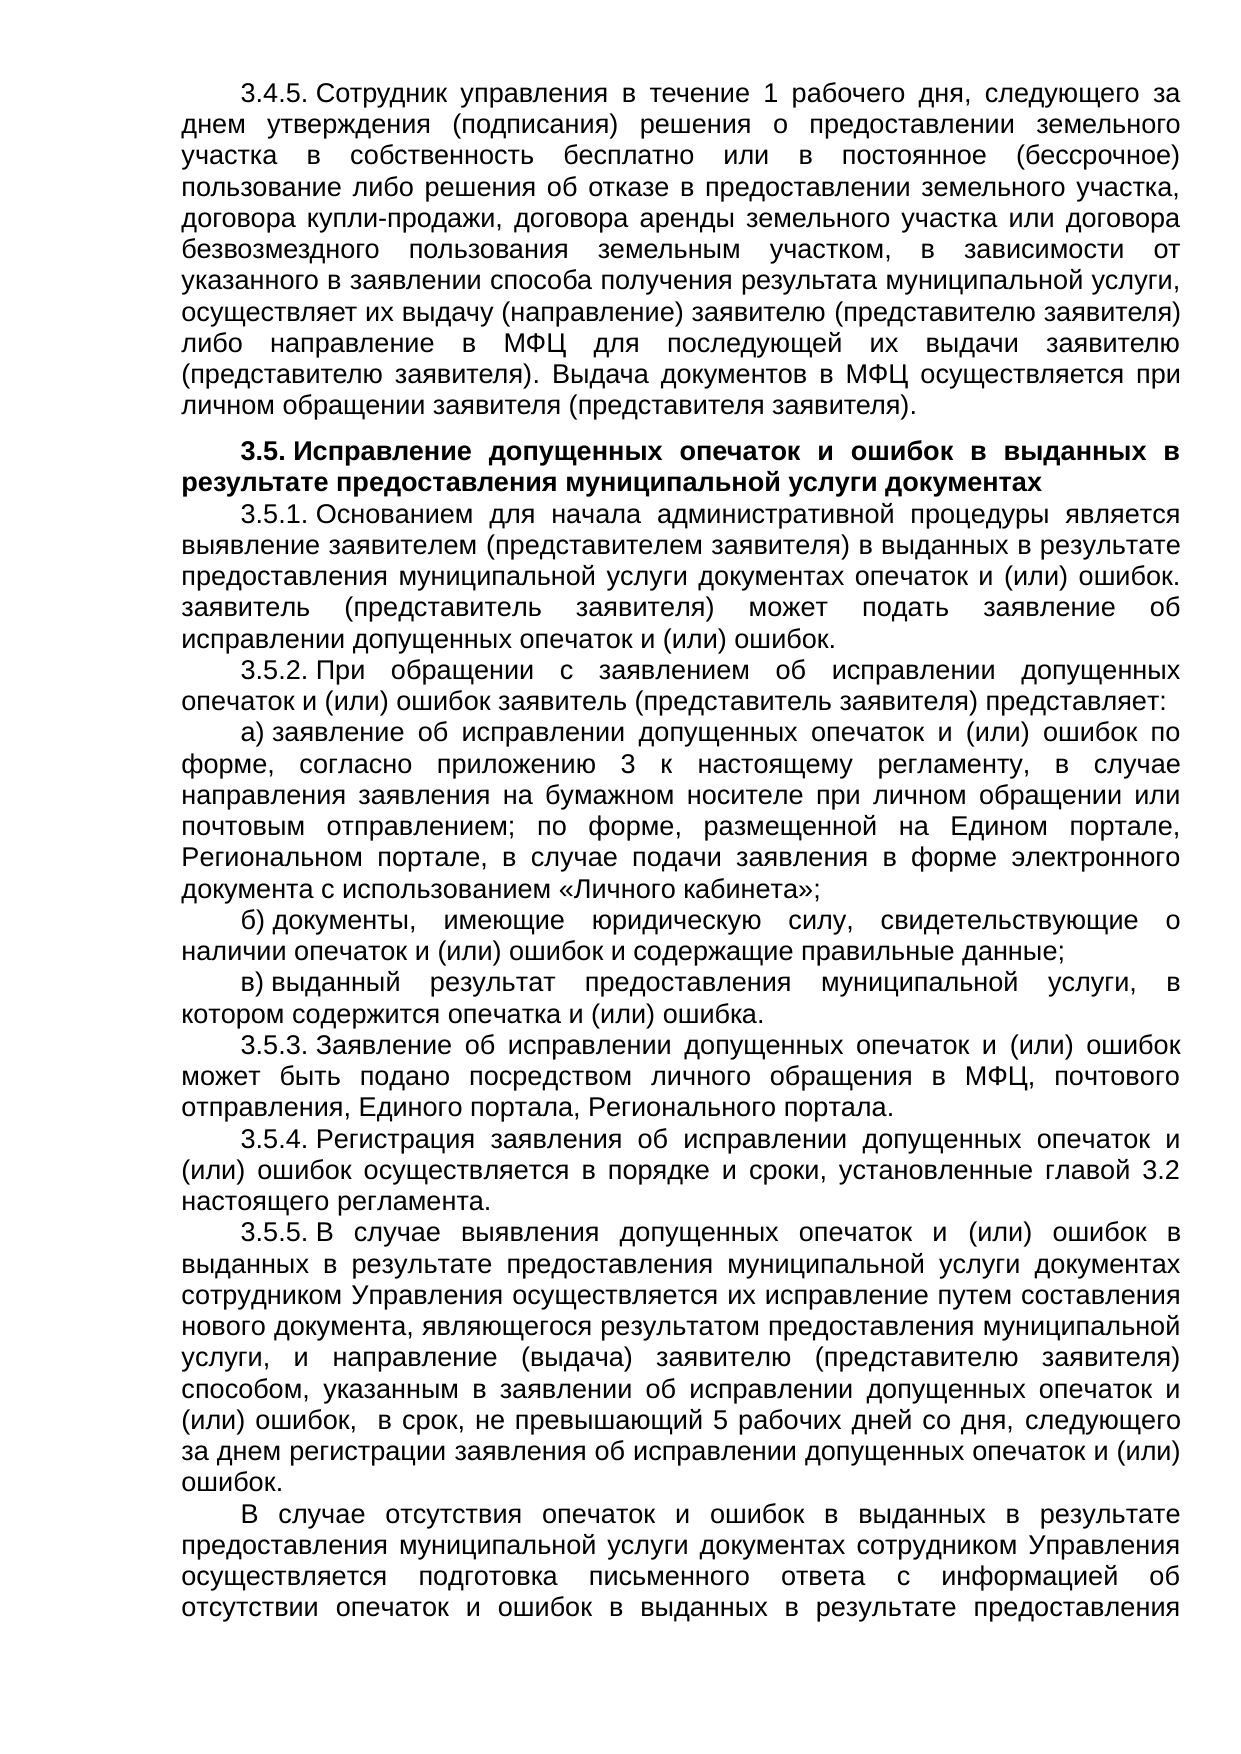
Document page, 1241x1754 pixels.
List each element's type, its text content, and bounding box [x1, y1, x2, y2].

text 3.5.1. Основанием для начала административной процедуры является выявление заявителем (представителем заявителя) в выданных в результате предоставления муниципальной услуги документах опечаток и (или) ошибок. заявитель (представитель заявителя) может подать заявление об исправлении допущенных опечаток и (или) ошибок. [181, 498, 1181, 654]
text 3.5.3. Заявление об исправлении допущенных опечаток и (или) ошибок может быть подано посредством личного обращения в МФЦ, почтового отправления, Единого портала, Регионального портала. [181, 1029, 1181, 1123]
text 3.5.5. В случае выявления допущенных опечаток и (или) ошибок в выданных в результате предоставления муниципальной услуги документах сотрудником Управления осуществляется их исправление путем составления нового документа, являющегося результатом предоставления муниципальной услуги, и направление (выдача) заявителю (представителю заявителя) способом, указанным в заявлении об исправлении допущенных опечаток и (или) ошибок, в срок, не превышающий 5 рабочих дней со дня, следующего за днем регистрации заявления об исправлении допущенных опечаток и (или) ошибок. [181, 1216, 1181, 1498]
text а) заявление об исправлении допущенных опечаток и (или) ошибок по форме, согласно приложению 3 к настоящему регламенту, в случае направления заявления на бумажном носителе при личном обращении или почтовым отправлением; по форме, размещенной на Едином портале, Региональном портале, в случае подачи заявления в форме электронного документа с использованием «Личного кабинета»; [181, 716, 1181, 904]
text 3.5.2. При обращении с заявлением об исправлении допущенных опечаток и (или) ошибок заявитель (представитель заявителя) представляет: [181, 654, 1181, 716]
text 3.5.4. Регистрация заявления об исправлении допущенных опечаток и (или) ошибок осуществляется в порядке и сроки, установленные главой 3.2 настоящего регламента. [181, 1123, 1181, 1216]
text 3.4.5. Сотрудник управления в течение 1 рабочего дня, следующего за днем утверждения (подписания) решения о предоставлении земельного участка в собственность бесплатно или в постоянное (бессрочное) пользование либо решения об отказе в предоставлении земельного участка, договора купли-продажи, договора аренды земельного участка или договора безвозмездного пользования земельным участком, в зависимости от указанного в заявлении способа получения результата муниципальной услуги, осуществляет их выдачу (направление) заявителю (представителю заявителя) либо направление в МФЦ для последующей их выдачи заявителю (представителю заявителя). Выдача документов в МФЦ осуществляется при личном обращении заявителя (представителя заявителя). [181, 77, 1181, 421]
text 3.5. Исправление допущенных опечаток и ошибок в выданных в результате предоставления муниципальной услуги документах [181, 435, 1181, 498]
text б) документы, имеющие юридическую силу, свидетельствующие о наличии опечаток и (или) ошибок и содержащие правильные данные; [181, 904, 1181, 966]
text В случае отсутствия опечаток и ошибок в выданных в результате предоставления муниципальной услуги документах сотрудником Управления осуществляется подготовка письменного ответа с информацией об отсутствии опечаток и ошибок в выданных в результате предоставления [181, 1498, 1181, 1623]
text в) выданный результат предоставления муниципальной услуги, в котором содержится опечатка и (или) ошибка. [181, 966, 1181, 1029]
